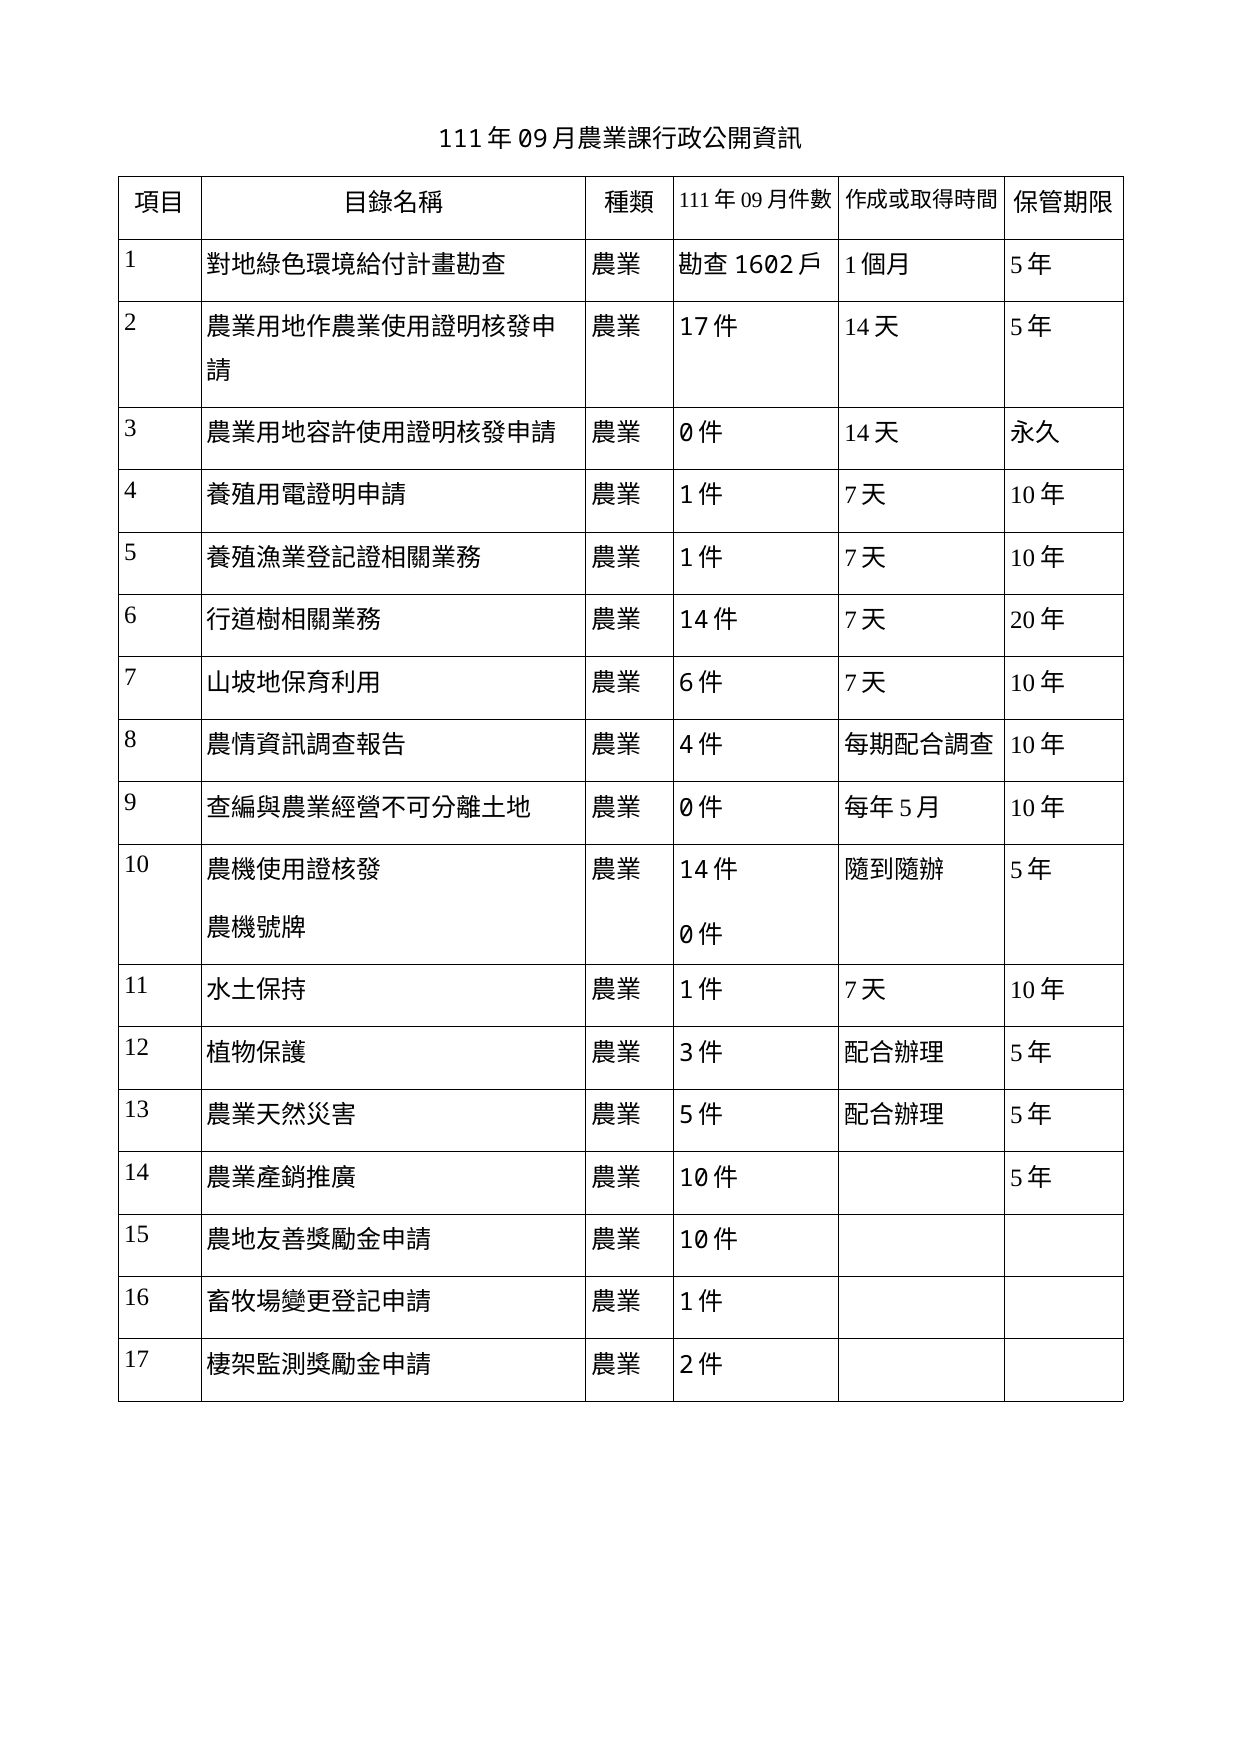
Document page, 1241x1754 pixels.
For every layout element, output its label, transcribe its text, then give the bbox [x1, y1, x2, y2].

table_cell 農業 [586, 470, 673, 532]
table_cell 農地友善獎勵金申請 [202, 1215, 585, 1276]
table_cell 1件 [674, 533, 838, 594]
table_cell 農業 [586, 720, 673, 781]
table_header 種類 [586, 177, 673, 238]
table_cell 配合辦理 [839, 1027, 1004, 1089]
table_cell 5年 [1005, 1027, 1123, 1089]
table_cell 10年 [1005, 533, 1123, 594]
table_cell 10年 [1005, 657, 1123, 719]
table_cell 7天 [839, 470, 1004, 532]
table_cell 對地綠色環境給付計畫勘查 [202, 240, 585, 301]
table_cell 5年 [1005, 302, 1123, 407]
table_cell 行道樹相關業務 [202, 595, 585, 656]
table_cell 1個月 [839, 240, 1004, 301]
table_cell 畜牧場變更登記申請 [202, 1277, 585, 1338]
table_cell 查編與農業經營不可分離土地 [202, 782, 585, 843]
table_cell 農業 [586, 1090, 673, 1151]
table_cell 農業 [586, 240, 673, 301]
table_cell [839, 1152, 1004, 1213]
table_cell 農業 [586, 408, 673, 469]
table_cell 隨到隨辦 [839, 845, 1004, 964]
table_cell [839, 1277, 1004, 1338]
table_cell 1件 [674, 470, 838, 532]
table_cell 5年 [1005, 240, 1123, 301]
text 111年09月農業課行政公開資訊 [118, 118, 1122, 154]
table_cell 14件 [674, 595, 838, 656]
table_cell 7 [119, 657, 201, 719]
table_cell 14件 0件 [674, 845, 838, 964]
table_cell 水土保持 [202, 965, 585, 1026]
table_cell 5 [119, 533, 201, 594]
table_cell 13 [119, 1090, 201, 1151]
table_cell 1件 [674, 1277, 838, 1338]
table_cell [1005, 1339, 1123, 1401]
table_cell 6件 [674, 657, 838, 719]
table_cell 山坡地保育利用 [202, 657, 585, 719]
table_cell 1 [119, 240, 201, 301]
table_cell 農業用地作農業使用證明核發申請 [202, 302, 585, 407]
table_header 保管期限 [1005, 177, 1123, 238]
table_cell 10年 [1005, 470, 1123, 532]
table_cell 4 [119, 470, 201, 532]
table_header 項目 [119, 177, 201, 238]
table_cell 3件 [674, 1027, 838, 1089]
table_cell 農業 [586, 1152, 673, 1213]
table_cell 5年 [1005, 1090, 1123, 1151]
table_cell 農業 [586, 1339, 673, 1401]
table_cell 2件 [674, 1339, 838, 1401]
table_cell 配合辦理 [839, 1090, 1004, 1151]
table_cell 永久 [1005, 408, 1123, 469]
table_cell 20年 [1005, 595, 1123, 656]
table_cell 10 [119, 845, 201, 964]
table_cell 3 [119, 408, 201, 469]
table_cell 農業 [586, 782, 673, 843]
table_cell 14天 [839, 408, 1004, 469]
table_cell [839, 1215, 1004, 1276]
table_cell 農情資訊調查報告 [202, 720, 585, 781]
table_cell 農業天然災害 [202, 1090, 585, 1151]
table_cell 農業產銷推廣 [202, 1152, 585, 1213]
table_cell 棲架監測獎勵金申請 [202, 1339, 585, 1401]
table_cell 農業 [586, 965, 673, 1026]
table_cell 7天 [839, 657, 1004, 719]
table_cell 16 [119, 1277, 201, 1338]
table_cell 8 [119, 720, 201, 781]
table_cell 11 [119, 965, 201, 1026]
table_cell 14 [119, 1152, 201, 1213]
table_cell 7天 [839, 965, 1004, 1026]
table_cell 5件 [674, 1090, 838, 1151]
table_cell 17件 [674, 302, 838, 407]
table_cell 農業 [586, 1215, 673, 1276]
table_cell 15 [119, 1215, 201, 1276]
table_cell 0件 [674, 782, 838, 843]
table_header 作成或取得時間 [839, 177, 1004, 238]
table_cell 植物保護 [202, 1027, 585, 1089]
table_cell 每期配合調查 [839, 720, 1004, 781]
table_cell 農業 [586, 1027, 673, 1089]
table_cell 1件 [674, 965, 838, 1026]
table_cell [839, 1339, 1004, 1401]
table_cell 農業用地容許使用證明核發申請 [202, 408, 585, 469]
table_cell 12 [119, 1027, 201, 1089]
table_cell 4件 [674, 720, 838, 781]
table_cell 6 [119, 595, 201, 656]
table_cell 5年 [1005, 845, 1123, 964]
table_cell 0件 [674, 408, 838, 469]
table_cell 農業 [586, 595, 673, 656]
table_cell 農業 [586, 657, 673, 719]
table_cell 7天 [839, 533, 1004, 594]
table_cell 14天 [839, 302, 1004, 407]
table_header 目錄名稱 [202, 177, 585, 238]
table_cell 農機使用證核發 農機號牌 [202, 845, 585, 964]
table_cell 10件 [674, 1152, 838, 1213]
table_cell 養殖漁業登記證相關業務 [202, 533, 585, 594]
table_cell 9 [119, 782, 201, 843]
table_cell 10年 [1005, 720, 1123, 781]
table_cell 農業 [586, 845, 673, 964]
table_cell 勘查1602戶 [674, 240, 838, 301]
table_cell 10年 [1005, 965, 1123, 1026]
table_cell 2 [119, 302, 201, 407]
table_cell 養殖用電證明申請 [202, 470, 585, 532]
table_cell 農業 [586, 1277, 673, 1338]
table_cell 7天 [839, 595, 1004, 656]
table_header 111年09月件數 [674, 177, 838, 238]
table_cell [1005, 1277, 1123, 1338]
table_cell 10件 [674, 1215, 838, 1276]
table_cell 5年 [1005, 1152, 1123, 1213]
table_cell [1005, 1215, 1123, 1276]
table_cell 10年 [1005, 782, 1123, 843]
table_cell 農業 [586, 533, 673, 594]
table_cell 農業 [586, 302, 673, 407]
table_cell 17 [119, 1339, 201, 1401]
table_cell 每年5月 [839, 782, 1004, 843]
